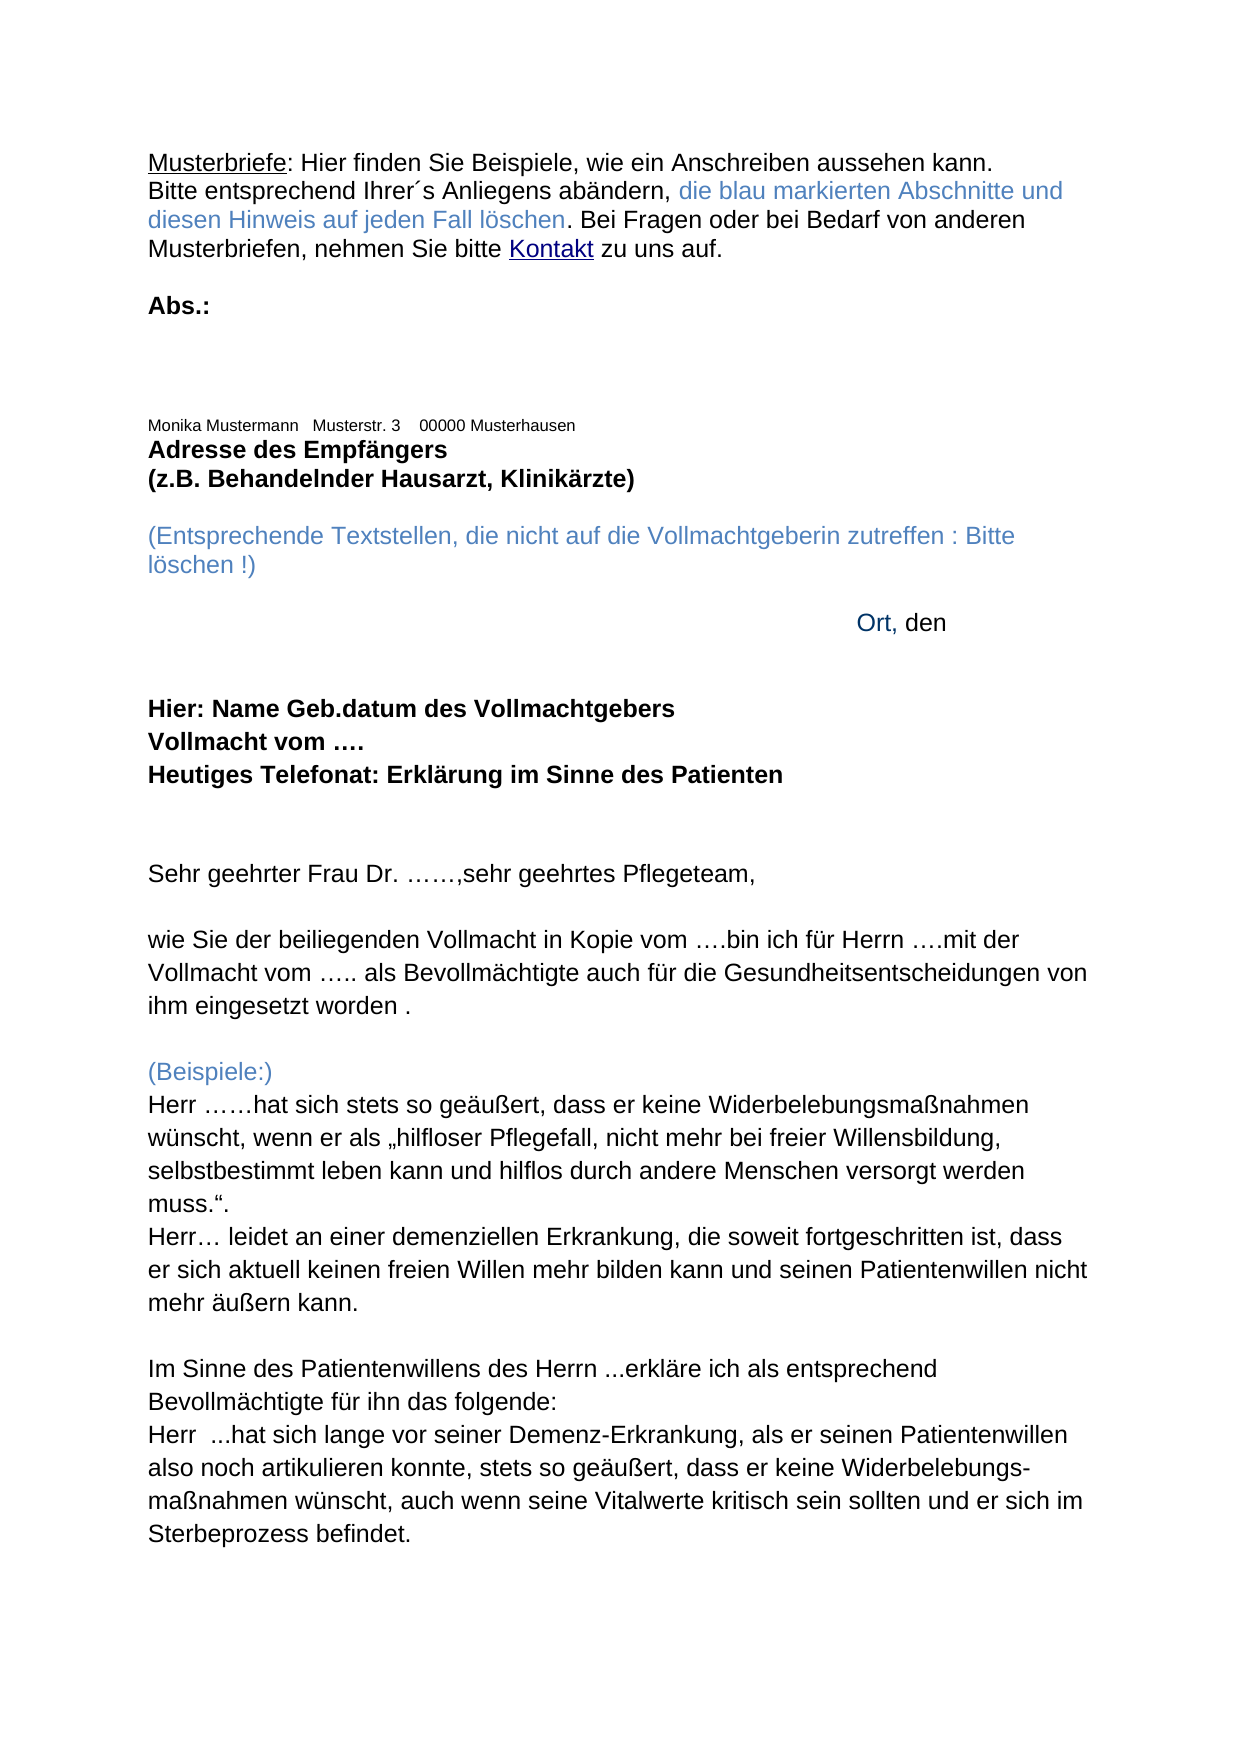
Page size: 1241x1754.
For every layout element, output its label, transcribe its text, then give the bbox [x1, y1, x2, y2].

text Herr… leidet an einer demenziellen Erkrankung, die soweit fortgeschritten ist, dass er sich aktuell keinen freien Willen mehr bilden kann und seinen Patientenwillen nicht mehr äußern kann. [148, 1222, 1093, 1317]
text wie Sie der beiliegenden Vollmacht in Kopie vom ….bin ich für Herrn ….mit der Vollmacht vom ….. als Bevollmächtigte auch für die Gesundheitsentscheidungen von ihm eingesetzt worden . [148, 925, 1093, 1020]
text Bitte entsprechend Ihrer´s Anliegens abändern, die blau markierten Abschnitte und diesen Hinweis auf jeden Fall löschen. Bei Fragen oder bei Bedarf von anderen Musterbriefen, nehmen Sie bitte Kontakt zu uns auf. [148, 176, 1093, 263]
text (Entsprechende Textstellen, die nicht auf die Vollmachtgeberin zutreffen : Bitte löschen !) [148, 521, 1093, 579]
text Ort, den [148, 608, 1093, 636]
text Hier: Name Geb.datum des Vollmachtgebers [148, 694, 1093, 723]
text Herr ...hat sich lange vor seiner Demenz-Erkrankung, als er seinen Patientenwillen also noch artikulieren konnte, stets so geäußert, dass er keine Widerbelebungs-maßnahmen wünscht, auch wenn seine Vitalwerte kritisch sein sollten und er sich im Sterbeprozess befindet. [148, 1420, 1093, 1548]
text Abs.: [148, 291, 1093, 320]
text Vollmacht vom …. [148, 727, 1093, 756]
text Herr ……hat sich stets so geäußert, dass er keine Widerbelebungsmaßnahmen wünscht, wenn er als „hilfloser Pflegefall, nicht mehr bei freier Willensbildung, selbstbestimmt leben kann und hilflos durch andere Menschen versorgt werden muss.“. [148, 1090, 1093, 1218]
text (Beispiele:) [148, 1057, 1093, 1086]
text (z.B. Behandelnder Hausarzt, Klinikärzte) [148, 464, 1093, 493]
text Im Sinne des Patientenwillens des Herrn ...erkläre ich als entsprechend Bevollmächtigte für ihn das folgende: [148, 1354, 1093, 1416]
text Sehr geehrter Frau Dr. ……,sehr geehrtes Pflegeteam, [148, 859, 1093, 888]
text Monika Mustermann Musterstr. 3 00000 Musterhausen [148, 416, 1093, 435]
text Adresse des Empfängers [148, 435, 1093, 464]
text Musterbriefe: Hier finden Sie Beispiele, wie ein Anschreiben aussehen kann. [148, 148, 1093, 176]
text Heutiges Telefonat: Erklärung im Sinne des Patienten [148, 760, 1093, 789]
